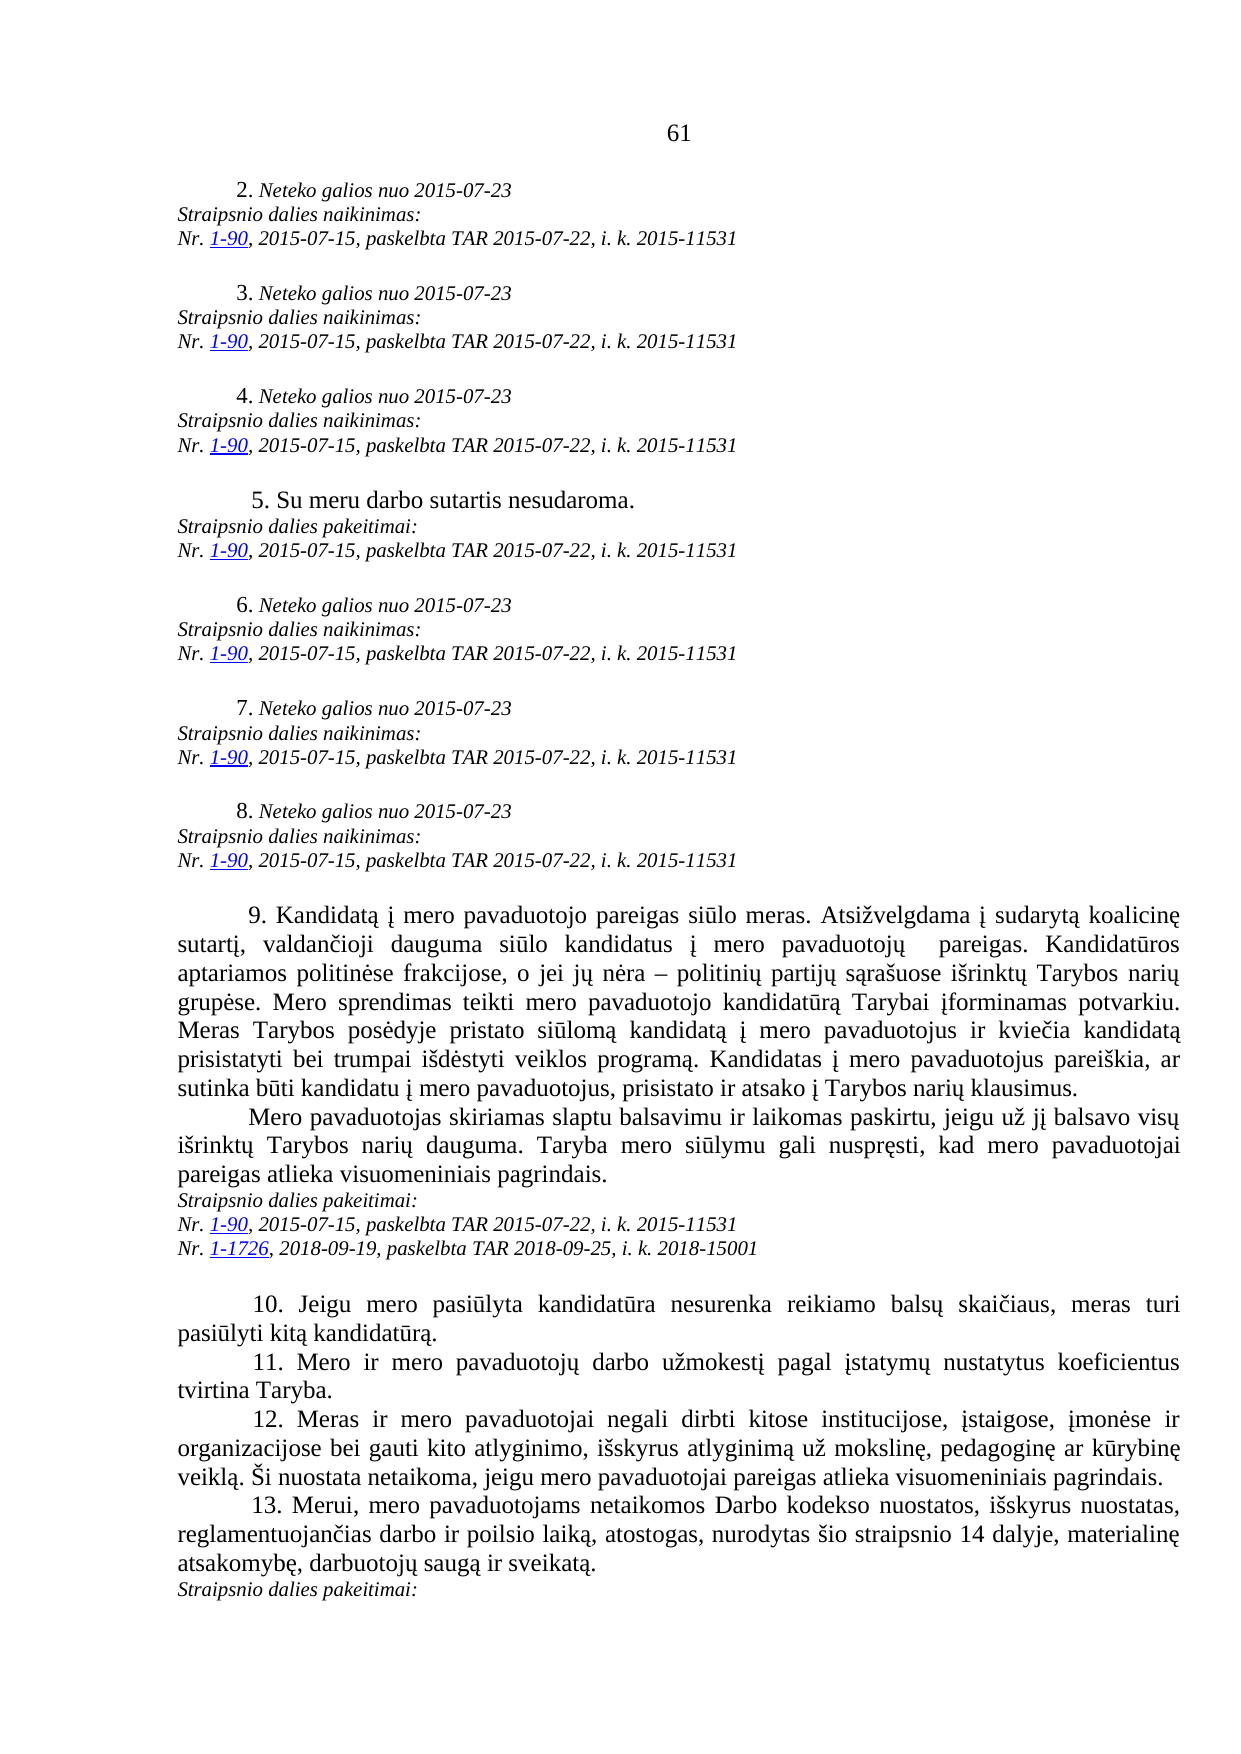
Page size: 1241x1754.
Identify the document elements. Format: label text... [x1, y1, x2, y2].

text 2. Neteko galios nuo 2015-07-23 [177, 176, 1181, 202]
text 7. Neteko galios nuo 2015-07-23 [177, 694, 1181, 721]
text Straipsnio dalies pakeitimai: [177, 1577, 1181, 1601]
text Nr. 1-90, 2015-07-15, paskelbta TAR 2015-07-22, i. k. 2015-11531 [177, 226, 1181, 250]
text Nr. 1-90, 2015-07-15, paskelbta TAR 2015-07-22, i. k. 2015-11531 [177, 1212, 1181, 1236]
text Straipsnio dalies naikinimas: [177, 305, 1181, 329]
text Nr. 1-1726, 2018-09-19, paskelbta TAR 2018-09-25, i. k. 2018-15001 [177, 1236, 1181, 1260]
text Straipsnio dalies pakeitimai: [177, 514, 1181, 538]
text Nr. 1-90, 2015-07-15, paskelbta TAR 2015-07-22, i. k. 2015-11531 [177, 641, 1181, 665]
text 3. Neteko galios nuo 2015-07-23 [177, 279, 1181, 305]
text 6. Neteko galios nuo 2015-07-23 [177, 591, 1181, 617]
text Straipsnio dalies naikinimas: [177, 721, 1181, 744]
text Nr. 1-90, 2015-07-15, paskelbta TAR 2015-07-22, i. k. 2015-11531 [177, 744, 1181, 769]
text Straipsnio dalies pakeitimai: [177, 1188, 1181, 1212]
text 9. Kandidatą į mero pavaduotojo pareigas siūlo meras. Atsižvelgdama į sudarytą koalicinę sutartį, valdančioji dauguma siūlo kandidatus į mero pavaduotojų pareigas. Kandidatūros aptariamos politinėse frakcijose, o jei jų nėra – politinių partijų sąrašuose išrinktų Tarybos narių grupėse. Mero sprendimas teikti mero pavaduotojo kandidatūrą Tarybai įforminamas potvarkiu. Meras Tarybos posėdyje pristato siūlomą kandidatą į mero pavaduotojus ir kviečia kandidatą prisistatyti bei trumpai išdėstyti veiklos programą. Kandidatas į mero pavaduotojus pareiškia, ar sutinka būti kandidatu į mero pavaduotojus, prisistato ir atsako į Tarybos narių klausimus. [177, 901, 1181, 1102]
text Straipsnio dalies naikinimas: [177, 617, 1181, 641]
text 8. Neteko galios nuo 2015-07-23 [177, 797, 1181, 824]
text 4. Neteko galios nuo 2015-07-23 [177, 382, 1181, 408]
text 12. Meras ir mero pavaduotojai negali dirbti kitose institucijose, įstaigose, įmonėse ir organizacijose bei gauti kito atlyginimo, išskyrus atlyginimą už mokslinę, pedagoginę ar kūrybinę veiklą. Ši nuostata netaikoma, jeigu mero pavaduotojai pareigas atlieka visuomeniniais pagrindais. [177, 1404, 1181, 1490]
text 10. Jeigu mero pasiūlyta kandidatūra nesurenka reikiamo balsų skaičiaus, meras turi pasiūlyti kitą kandidatūrą. [177, 1289, 1181, 1347]
text Nr. 1-90, 2015-07-15, paskelbta TAR 2015-07-22, i. k. 2015-11531 [177, 329, 1181, 353]
text Nr. 1-90, 2015-07-15, paskelbta TAR 2015-07-22, i. k. 2015-11531 [177, 432, 1181, 457]
text Mero pavaduotojas skiriamas slaptu balsavimu ir laikomas paskirtu, jeigu už jį balsavo visų išrinktų Tarybos narių dauguma. Taryba mero siūlymu gali nuspręsti, kad mero pavaduotojai pareigas atlieka visuomeniniais pagrindais. [177, 1102, 1181, 1188]
text Straipsnio dalies naikinimas: [177, 202, 1181, 226]
text Straipsnio dalies naikinimas: [177, 824, 1181, 848]
text Nr. 1-90, 2015-07-15, paskelbta TAR 2015-07-22, i. k. 2015-11531 [177, 538, 1181, 562]
text Straipsnio dalies naikinimas: [177, 408, 1181, 432]
text 5. Su meru darbo sutartis nesudaroma. [177, 485, 1181, 514]
text 13. Merui, mero pavaduotojams netaikomos Darbo kodekso nuostatos, išskyrus nuostatas, reglamentuojančias darbo ir poilsio laiką, atostogas, nurodytas šio straipsnio 14 dalyje, materialinę atsakomybę, darbuotojų saugą ir sveikatą. [177, 1490, 1181, 1577]
text Nr. 1-90, 2015-07-15, paskelbta TAR 2015-07-22, i. k. 2015-11531 [177, 848, 1181, 872]
text 11. Mero ir mero pavaduotojų darbo užmokestį pagal įstatymų nustatytus koeficientus tvirtina Taryba. [177, 1347, 1181, 1404]
